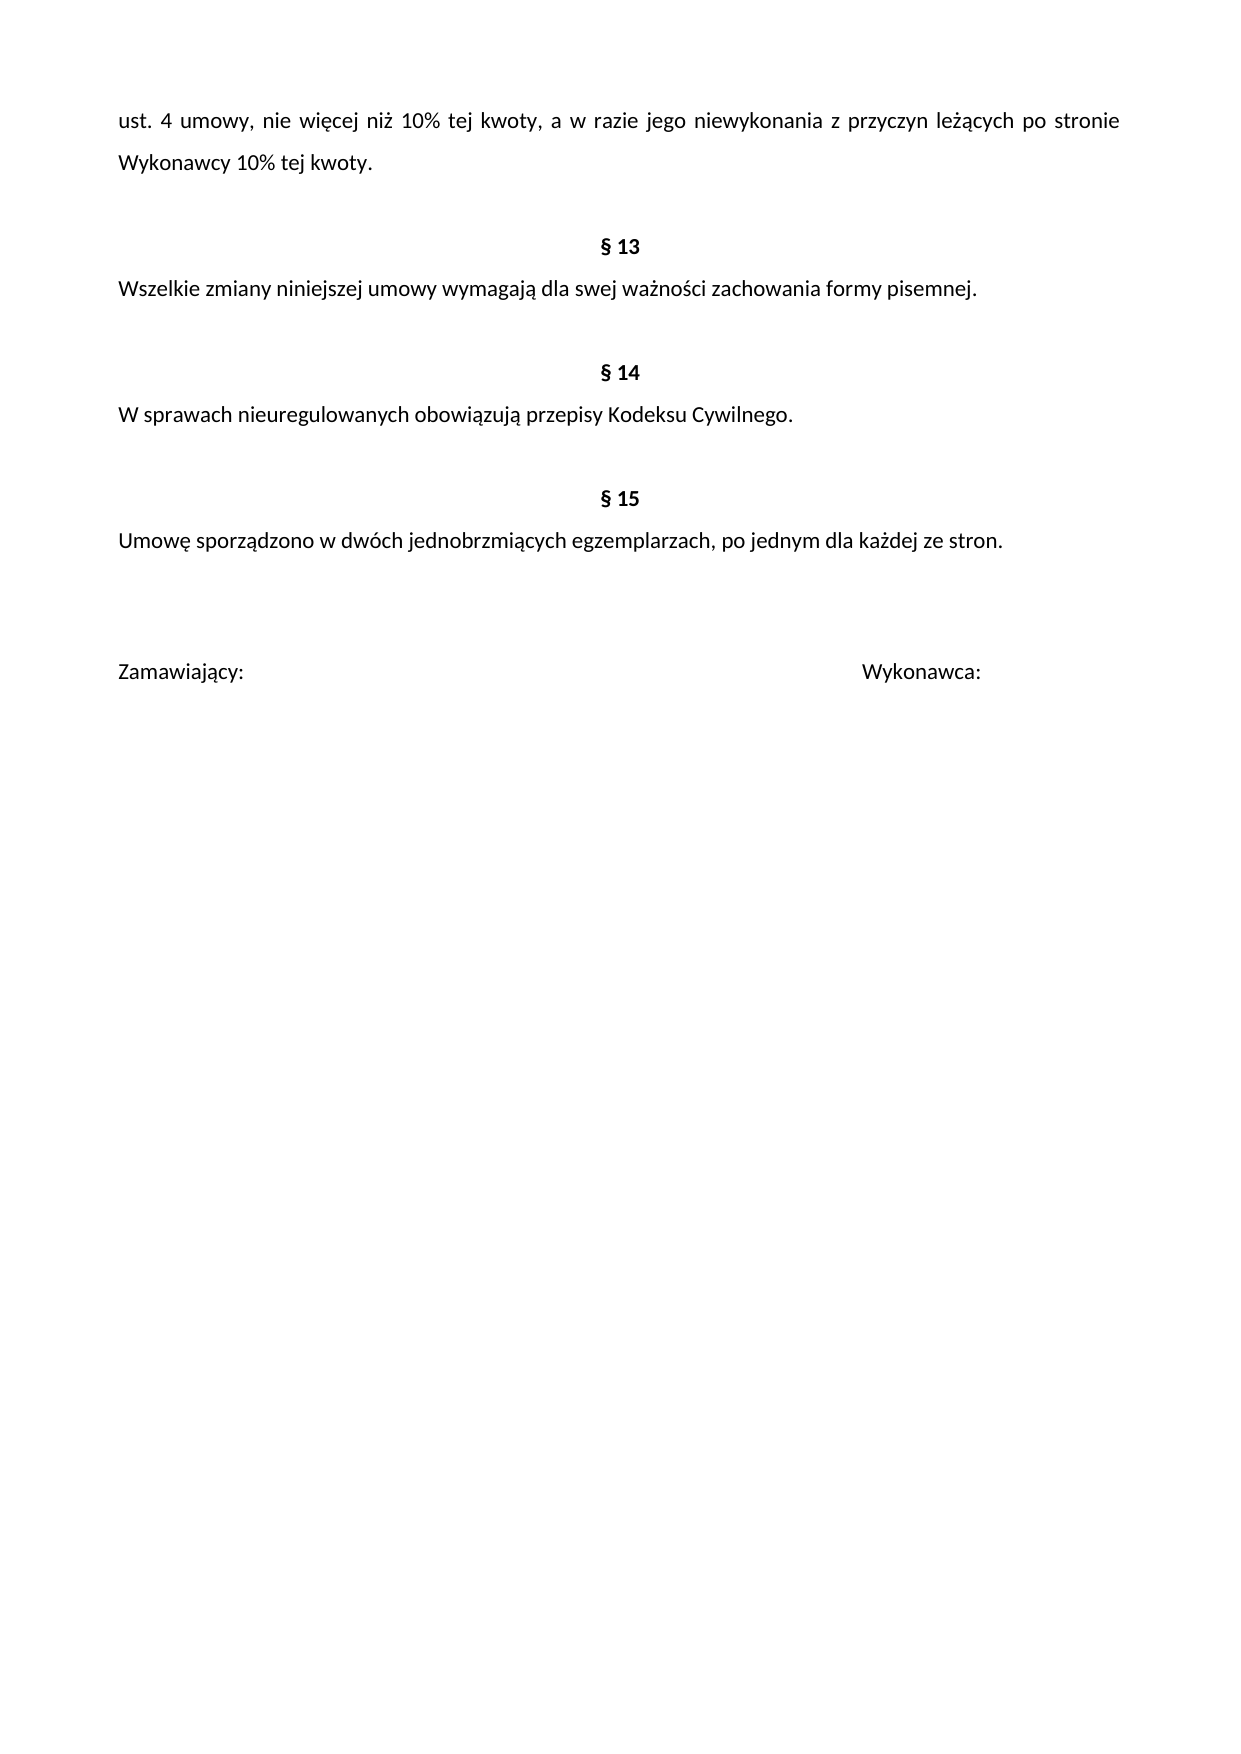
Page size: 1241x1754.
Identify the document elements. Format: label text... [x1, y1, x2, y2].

text Zamawiający: Wykonawca: [118, 656, 1122, 686]
text § 14 [118, 358, 1122, 386]
text § 13 [118, 232, 1122, 260]
text § 15 [118, 484, 1122, 512]
text ust. 4 umowy, nie więcej niż 10% tej kwoty, a w razie jego niewykonania z przyczyn leżących po stronie Wykonawcy 10% tej kwoty. [118, 106, 1122, 176]
text W sprawach nieuregulowanych obowiązują przepisy Kodeksu Cywilnego. [118, 400, 1122, 428]
text Wszelkie zmiany niniejszej umowy wymagają dla swej ważności zachowania formy pisemnej. [118, 274, 1122, 302]
text Umowę sporządzono w dwóch jednobrzmiących egzemplarzach, po jednym dla każdej ze stron. [118, 526, 1122, 554]
